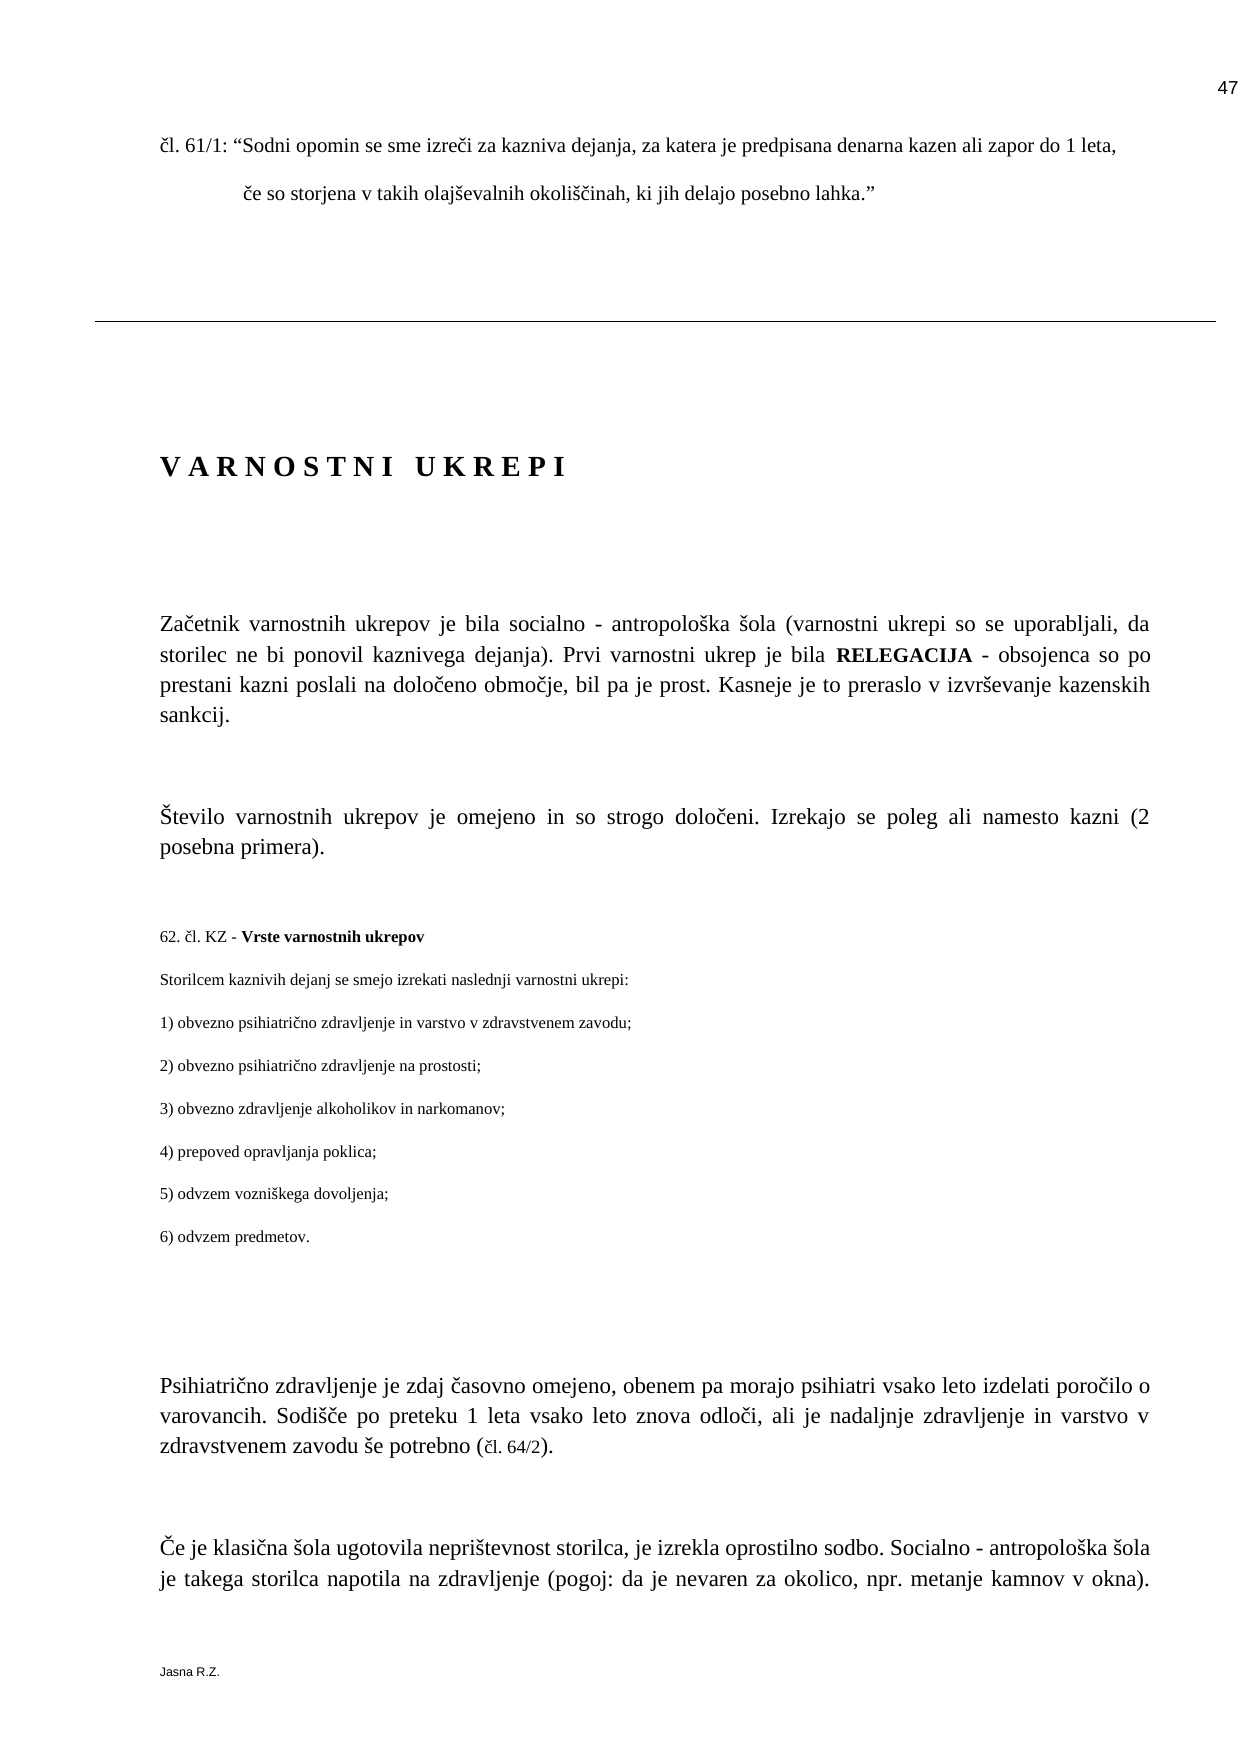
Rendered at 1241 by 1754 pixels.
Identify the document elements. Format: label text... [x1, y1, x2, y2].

text Število varnostnih ukrepov je omejeno in so strogo določeni. Izrekajo se poleg ali namesto kazni (2 posebna primera). [159, 803, 1152, 860]
text Začetnik varnostnih ukrepov je bila socialno - antropološka šola (varnostni ukrepi so se uporabljali, da storilec ne bi ponovil kaznivega dejanja). Prvi varnostni ukrep je bila RELEGACIJA - obsojenca so po prestani kazni poslali na določeno območje, bil pa je prost. Kasneje je to preraslo v izvrševanje kazenskih sankcij. [159, 611, 1152, 727]
text Če je klasična šola ugotovila neprištevnost storilca, je izrekla oprostilno sodbo. Socialno - antropološka šola je takega storilca napotila na zdravljenje (pogoj: da je nevaren za okolico, npr. metanje kamnov v okna). [159, 1534, 1152, 1591]
text čl. 61/1: “Sodni opomin se sme izreči za kazniva dejanja, za katera je predpisana denarna kazen ali zapor do 1 leta, [159, 133, 1152, 157]
text 2) obvezno psihiatrično zdravljenje na prostosti; [159, 1056, 1152, 1075]
text 4) prepoved opravljanja poklica; [159, 1141, 1152, 1161]
text 1) obvezno psihiatrično zdravljenje in varstvo v zdravstvenem zavodu; [159, 1013, 1152, 1032]
text V A R N O S T N I U K R E P I [159, 449, 1152, 483]
text 5) odvzem vozniškega dovoljenja; [159, 1184, 1152, 1203]
text 3) obvezno zdravljenje alkoholikov in narkomanov; [159, 1098, 1152, 1118]
text 62. čl. KZ - Vrste varnostnih ukrepov [159, 927, 1152, 946]
text Psihiatrično zdravljenje je zdaj časovno omejeno, obenem pa morajo psihiatri vsako leto izdelati poročilo o varovancih. Sodišče po preteku 1 leta vsako leto znova odloči, ali je nadaljnje zdravljenje in varstvo v zdravstvenem zavodu še potrebno (čl. 64/2). [159, 1372, 1152, 1459]
text če so storjena v takih olajševalnih okoliščinah, ki jih delajo posebno lahka.” [159, 181, 1152, 205]
text 6) odvzem predmetov. [159, 1227, 1152, 1246]
text Storilcem kaznivih dejanj se smejo izrekati naslednji varnostni ukrepi: [159, 970, 1152, 989]
